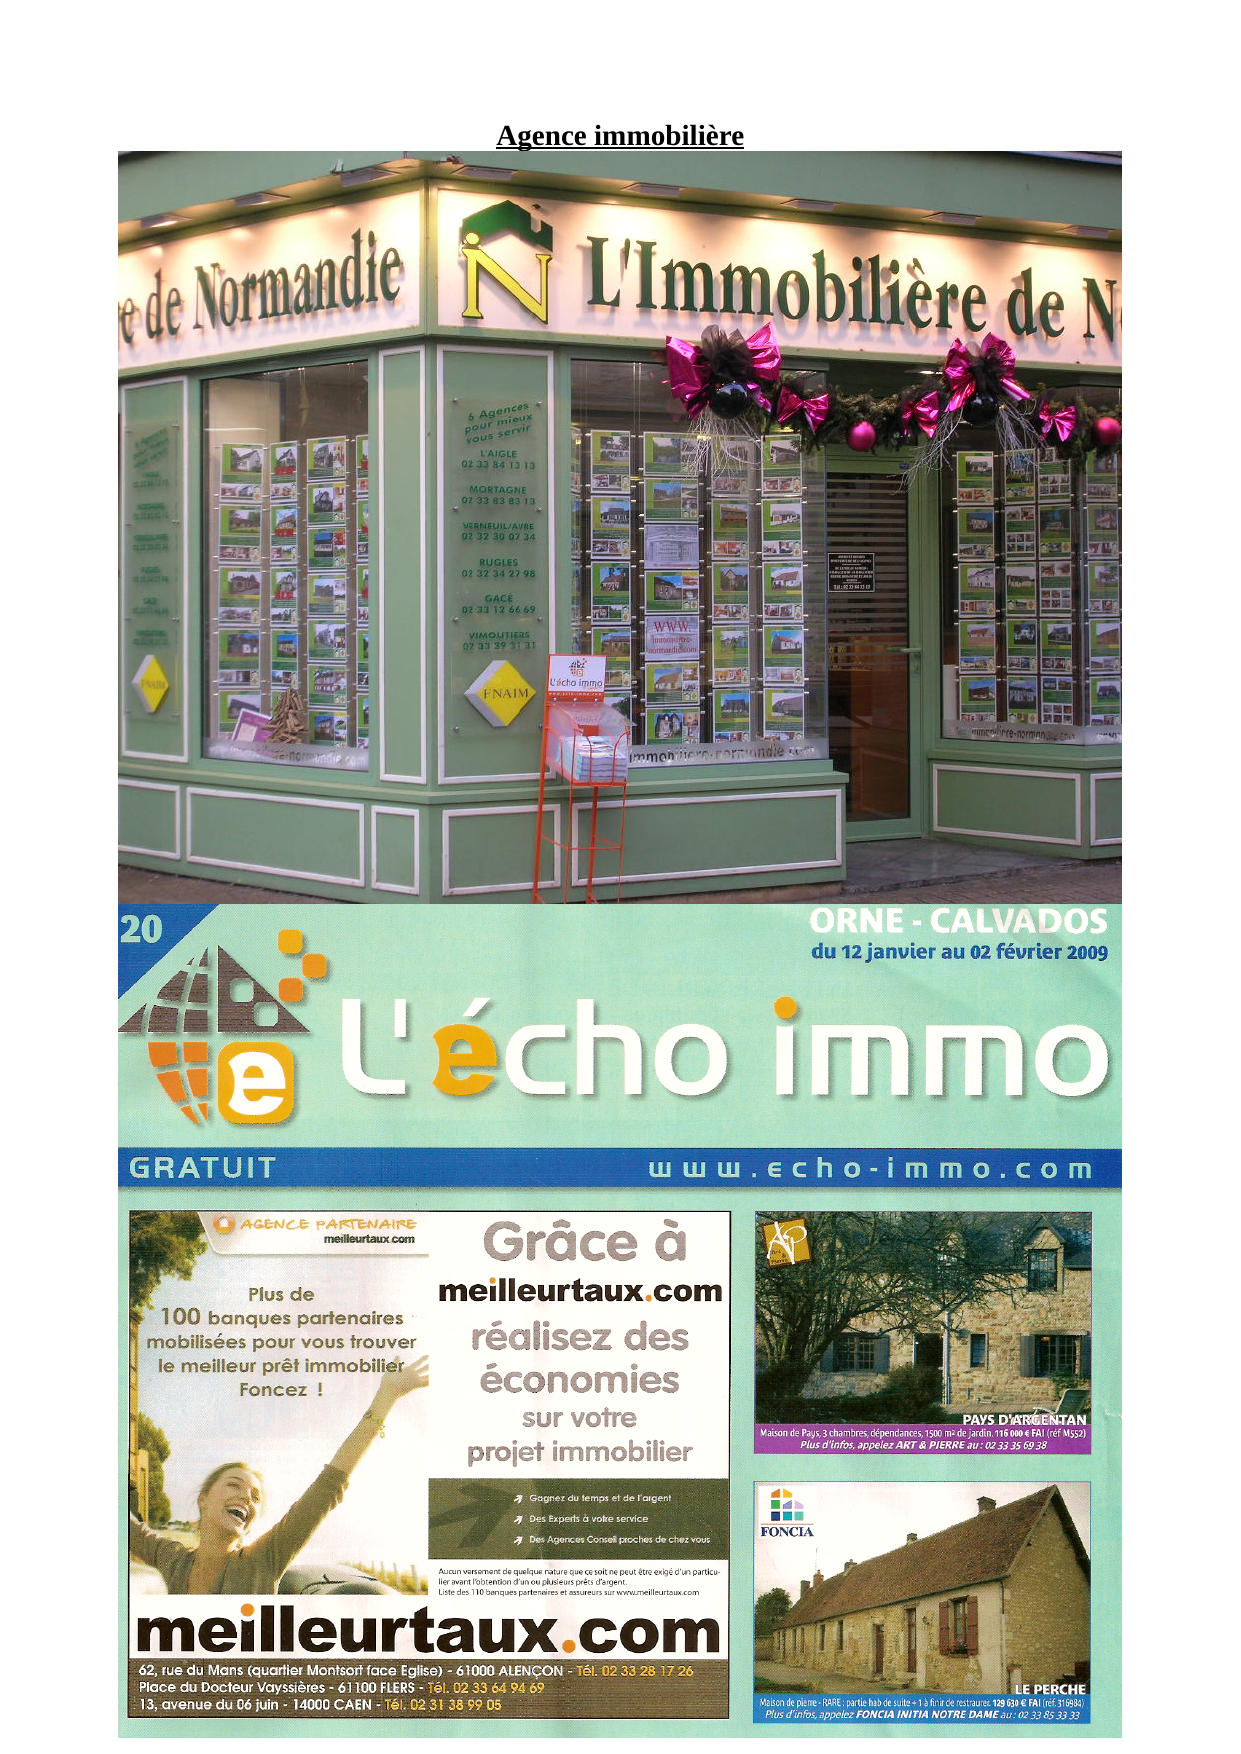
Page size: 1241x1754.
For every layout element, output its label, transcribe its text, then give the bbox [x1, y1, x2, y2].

picture [118, 151, 1122, 1738]
text Agence immobilière [118, 118, 1122, 151]
